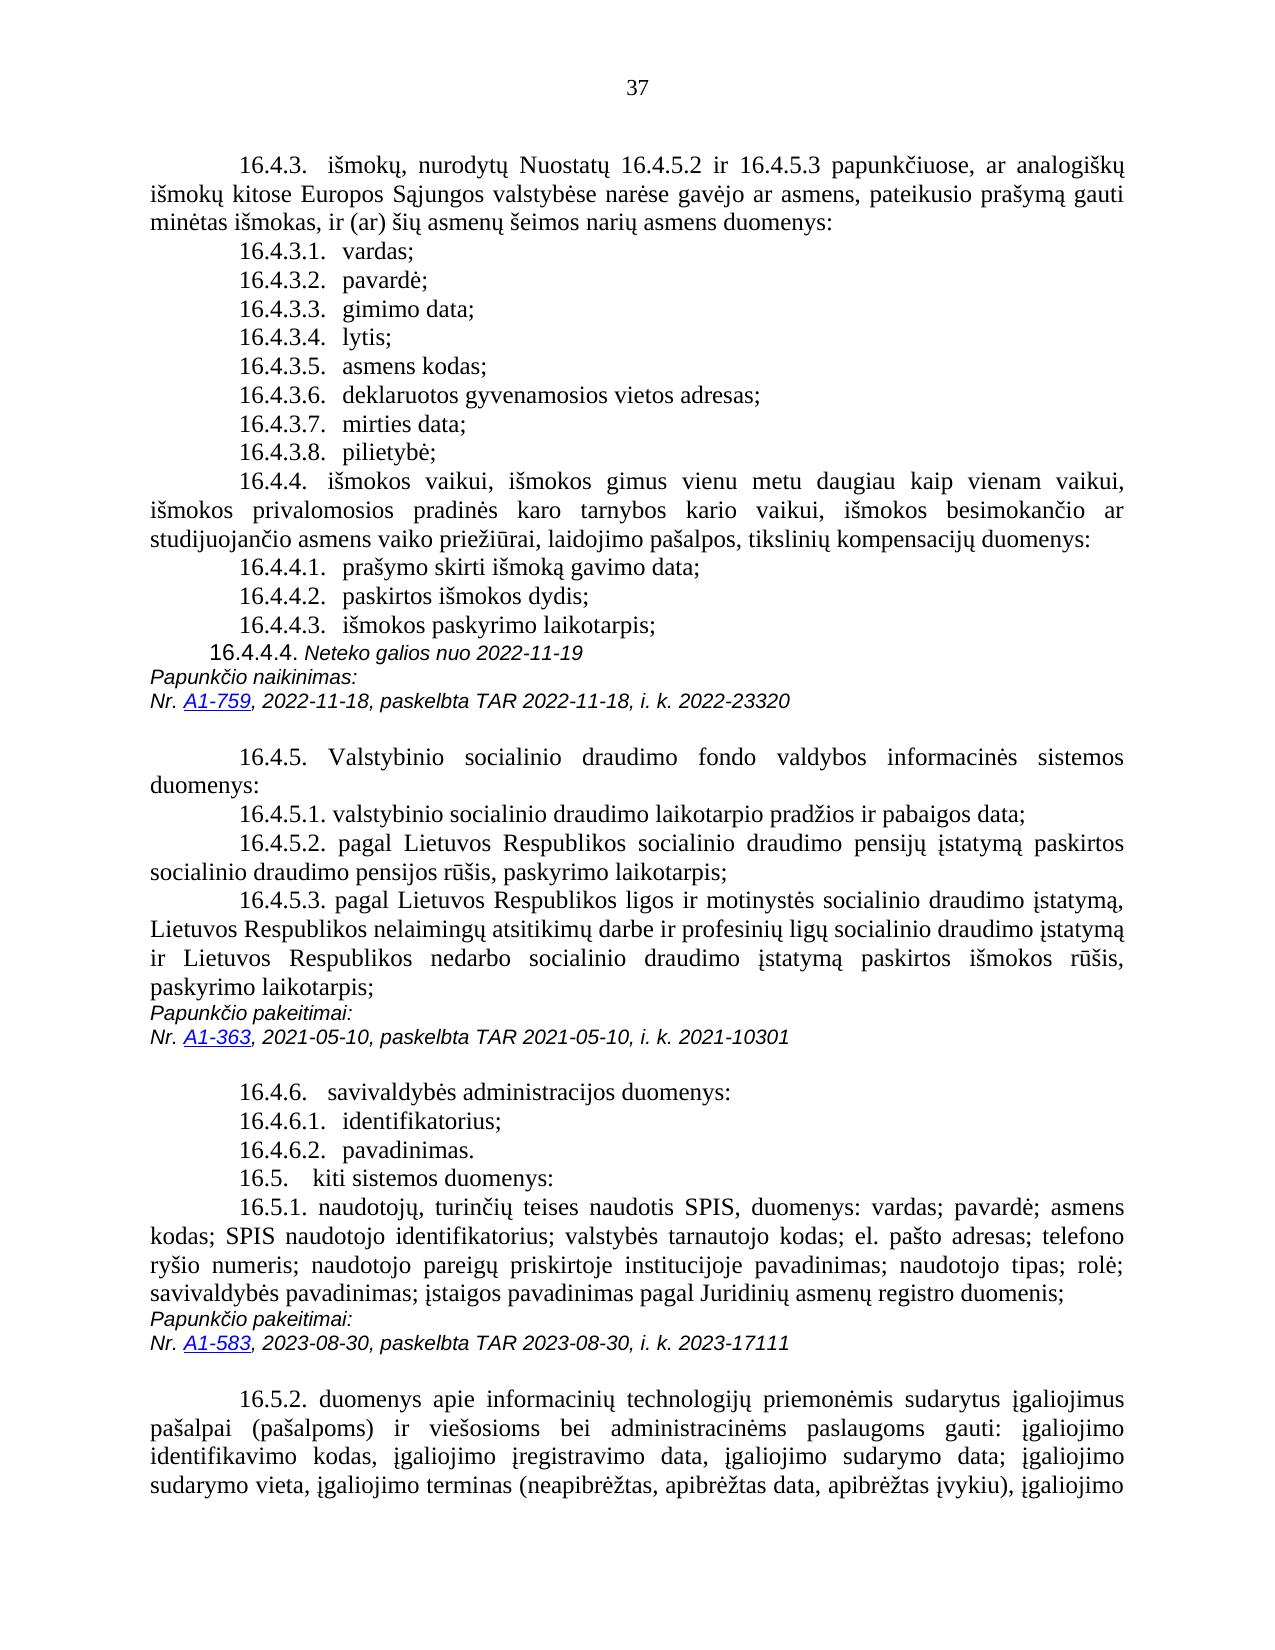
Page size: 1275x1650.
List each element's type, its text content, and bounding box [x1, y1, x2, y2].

text 16.4.3.4. lytis; [150, 322, 1125, 351]
text Papunkčio pakeitimai: [150, 1307, 1125, 1331]
text 16.4.3. išmokų, nurodytų Nuostatų 16.4.5.2 ir 16.4.5.3 papunkčiuose, ar analogiškų išmokų kitose Europos Sąjungos valstybėse narėse gavėjo ar asmens, pateikusio prašymą gauti minėtas išmokas, ir (ar) šių asmenų šeimos narių asmens duomenys: [150, 150, 1125, 236]
text 16.4.5.2. pagal Lietuvos Respublikos socialinio draudimo pensijų įstatymą paskirtos socialinio draudimo pensijos rūšis, paskyrimo laikotarpis; [150, 828, 1125, 886]
text 16.4.3.8. pilietybė; [150, 437, 1125, 466]
text 16.4.4.2. paskirtos išmokos dydis; [150, 581, 1125, 610]
text Papunkčio pakeitimai: [150, 1001, 1125, 1024]
text 16.4.3.7. mirties data; [150, 409, 1125, 437]
text 16.4.6.2. pavadinimas. [150, 1135, 1125, 1163]
text 16.5.2. duomenys apie informacinių technologijų priemonėmis sudarytus įgaliojimus pašalpai (pašalpoms) ir viešosioms bei administracinėms paslaugoms gauti: įgaliojimo identifikavimo kodas, įgaliojimo įregistravimo data, įgaliojimo sudarymo data; įgaliojimo sudarymo vieta, įgaliojimo terminas (neapibrėžtas, apibrėžtas data, apibrėžtas įvykiu), įgaliojimo [150, 1384, 1125, 1499]
text Nr. A1-759, 2022-11-18, paskelbta TAR 2022-11-18, i. k. 2022-23320 [150, 689, 1125, 713]
text 16.4.3.3. gimimo data; [150, 294, 1125, 322]
text 16.4.3.6. deklaruotos gyvenamosios vietos adresas; [150, 380, 1125, 409]
text Nr. A1-363, 2021-05-10, paskelbta TAR 2021-05-10, i. k. 2021-10301 [150, 1024, 1125, 1048]
text 16.4.3.2. pavardė; [150, 265, 1125, 294]
text 16.5. kiti sistemos duomenys: [150, 1163, 1125, 1192]
text Papunkčio naikinimas: [150, 665, 1125, 689]
text 16.4.5.3. pagal Lietuvos Respublikos ligos ir motinystės socialinio draudimo įstatymą, Lietuvos Respublikos nelaimingų atsitikimų darbe ir profesinių ligų socialinio draudimo įstatymą ir Lietuvos Respublikos nedarbo socialinio draudimo įstatymą paskirtos išmokos rūšis, paskyrimo laikotarpis; [150, 886, 1125, 1001]
text 16.4.4.3. išmokos paskyrimo laikotarpis; [150, 610, 1125, 639]
text 16.4.4.1. prašymo skirti išmoką gavimo data; [150, 552, 1125, 581]
text Nr. A1-583, 2023-08-30, paskelbta TAR 2023-08-30, i. k. 2023-17111 [150, 1331, 1125, 1355]
text 16.4.4. išmokos vaikui, išmokos gimus vienu metu daugiau kaip vienam vaikui, išmokos privalomosios pradinės karo tarnybos kario vaikui, išmokos besimokančio ar studijuojančio asmens vaiko priežiūrai, laidojimo pašalpos, tikslinių kompensacijų duomenys: [150, 466, 1125, 552]
text 16.4.3.1. vardas; [150, 236, 1125, 265]
text 16.4.5.1. valstybinio socialinio draudimo laikotarpio pradžios ir pabaigos data; [150, 799, 1125, 828]
text 16.4.5. Valstybinio socialinio draudimo fondo valdybos informacinės sistemos duomenys: [150, 742, 1125, 799]
text 16.4.6. savivaldybės administracijos duomenys: [150, 1077, 1125, 1106]
text 16.4.6.1. identifikatorius; [150, 1106, 1125, 1135]
text 16.5.1. naudotojų, turinčių teises naudotis SPIS, duomenys: vardas; pavardė; asmens kodas; SPIS naudotojo identifikatorius; valstybės tarnautojo kodas; el. pašto adresas; telefono ryšio numeris; naudotojo pareigų priskirtoje institucijoje pavadinimas; naudotojo tipas; rolė; savivaldybės pavadinimas; įstaigos pavadinimas pagal Juridinių asmenų registro duomenis; [150, 1192, 1125, 1307]
text 16.4.3.5. asmens kodas; [150, 351, 1125, 380]
text 16.4.4.4. Neteko galios nuo 2022-11-19 [150, 639, 1125, 665]
